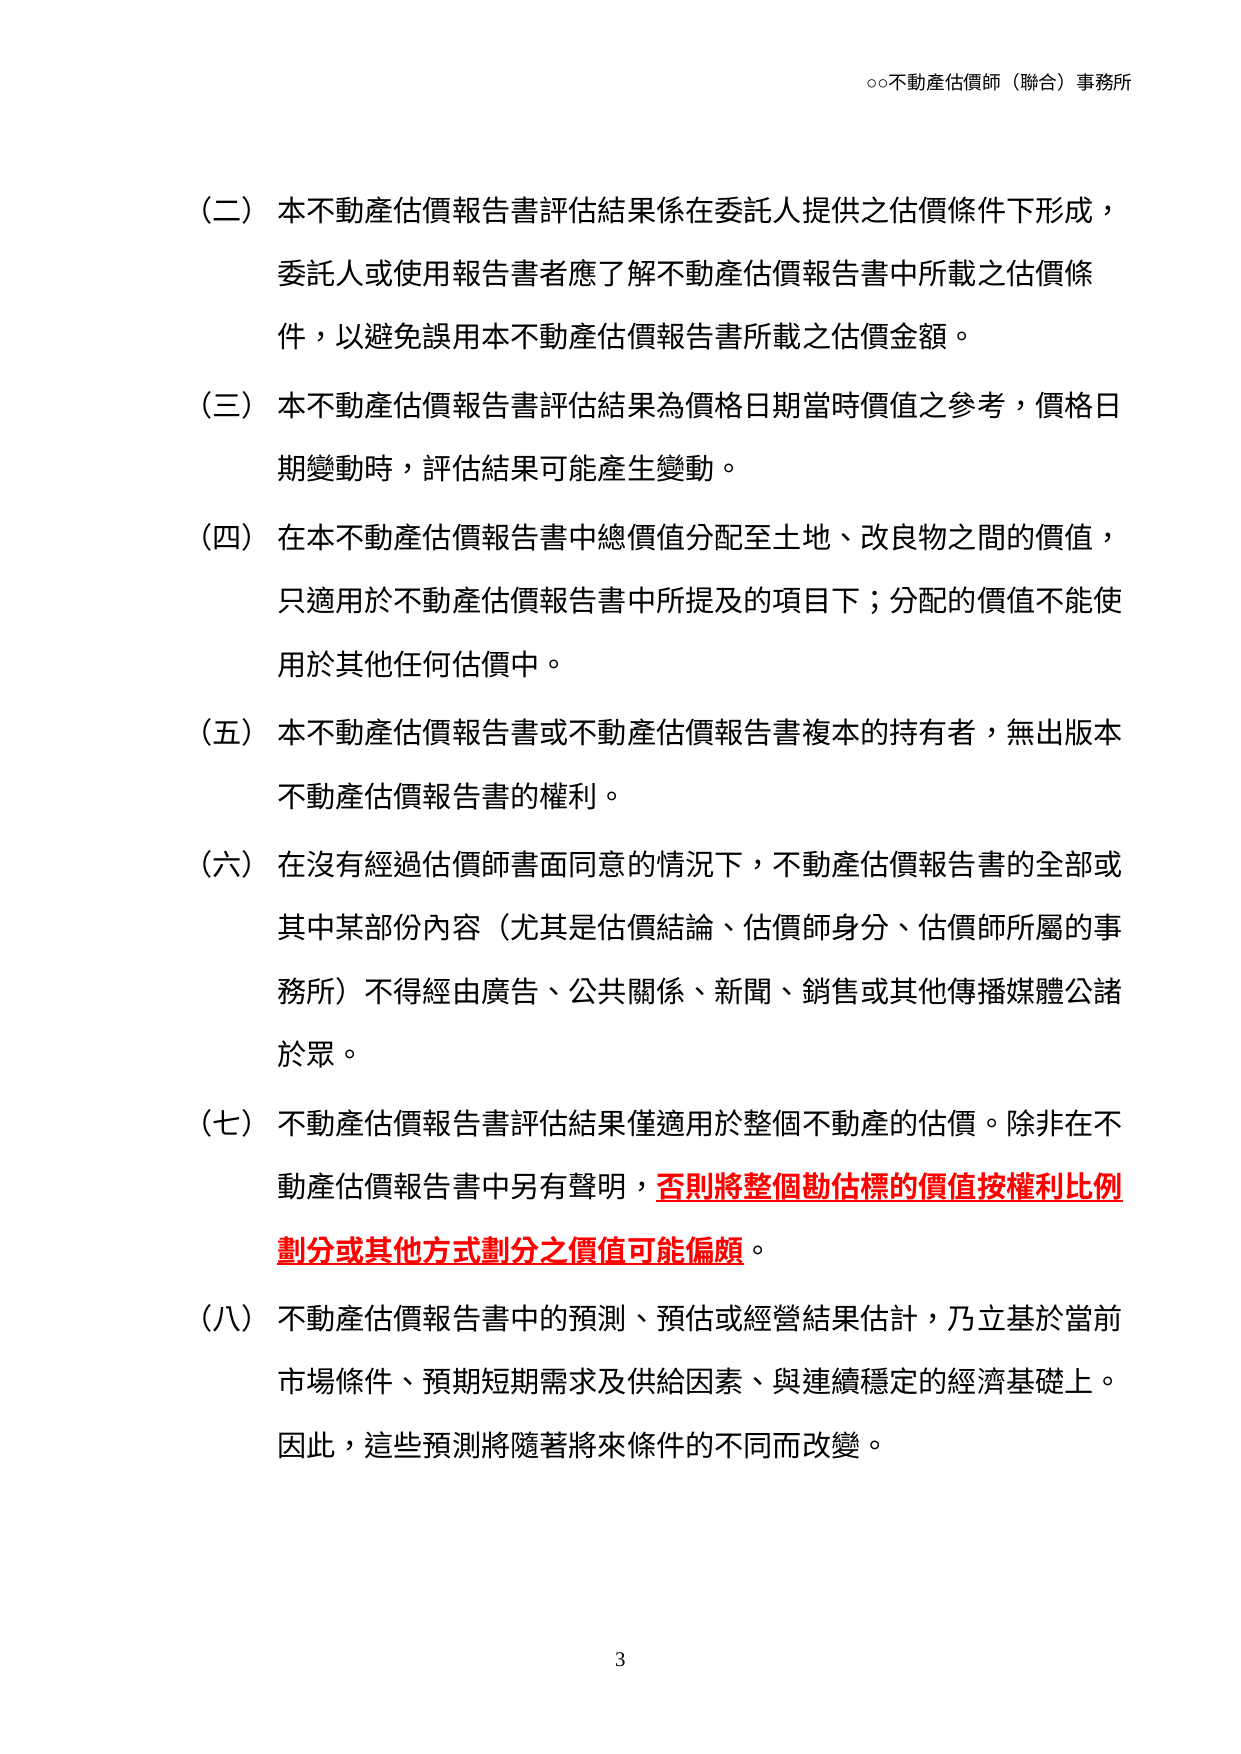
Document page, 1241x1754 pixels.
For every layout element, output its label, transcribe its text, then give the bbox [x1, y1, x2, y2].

subtitle 在沒有經過估價師書面同意的情況下，不動產估價報告書的全部或其中某部份內容（尤其是估價結論、估價師身分、估價師所屬的事務所）不得經由廣告、公共關係、新聞、銷售或其他傳播媒體公諸於眾。 [271, 842, 1132, 1074]
subtitle 不動產估價報告書中的預測、預估或經營結果估計，乃立基於當前市場條件、預期短期需求及供給因素、與連續穩定的經濟基礎上。因此，這些預測將隨著將來條件的不同而改變。 [271, 1296, 1132, 1465]
subtitle 本不動產估價報告書或不動產估價報告書複本的持有者，無出版本不動產估價報告書的權利。 [271, 710, 1132, 815]
subtitle 本不動產估價報告書評估結果為價格日期當時價值之參考，價格日期變動時，評估結果可能產生變動。 [271, 382, 1132, 488]
subtitle 在本不動產估價報告書中總價值分配至土地、改良物之間的價值，只適用於不動產估價報告書中所提及的項目下；分配的價值不能使用於其他任何估價中。 [271, 514, 1132, 683]
subtitle 不動產估價報告書評估結果僅適用於整個不動產的估價。除非在不動產估價報告書中另有聲明，否則將整個勘估標的價值按權利比例劃分或其他方式劃分之價值可能偏頗。 [271, 1100, 1132, 1269]
subtitle 本不動產估價報告書評估結果係在委託人提供之估價條件下形成，委託人或使用報告書者應了解不動產估價報告書中所載之估價條件，以避免誤用本不動產估價報告書所載之估價金額。 [271, 187, 1132, 356]
